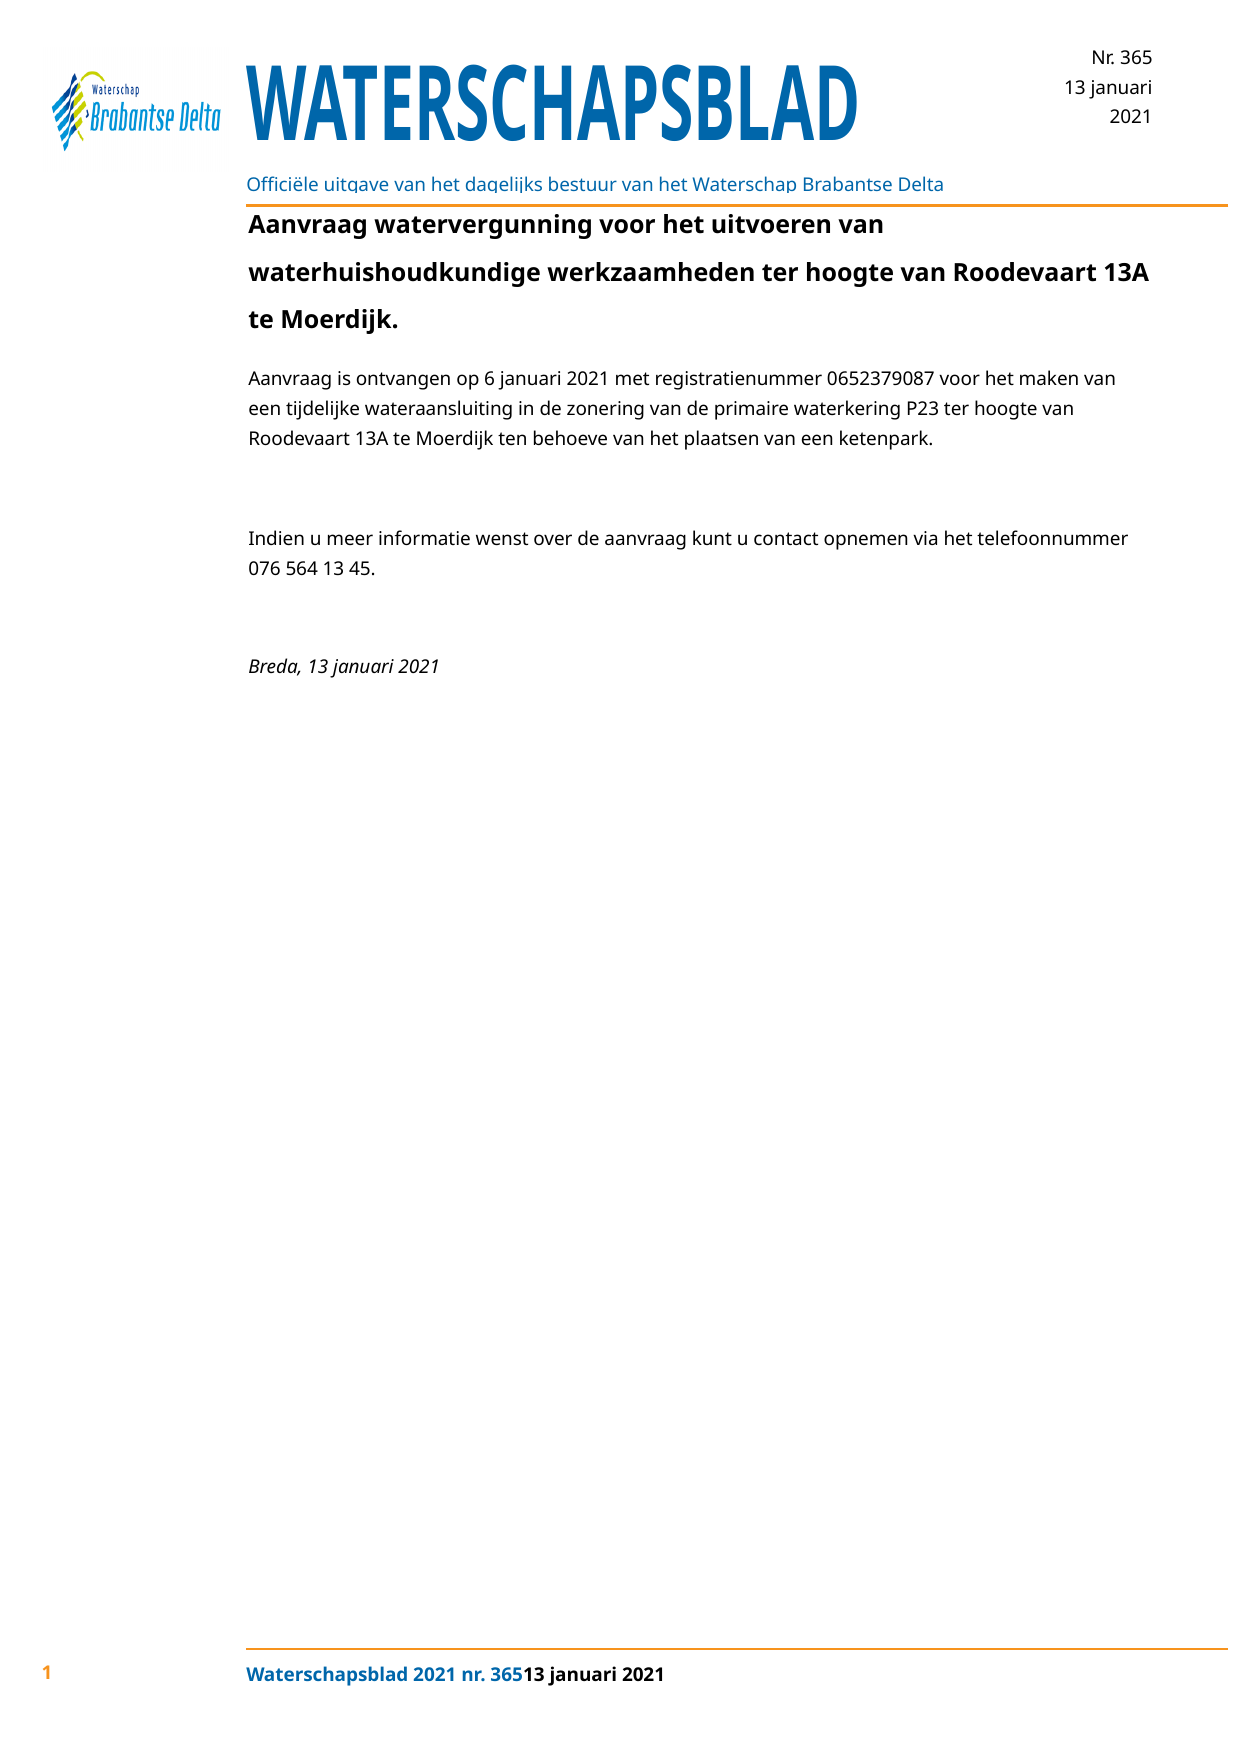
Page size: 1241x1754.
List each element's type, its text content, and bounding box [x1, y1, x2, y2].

text Indien u meer informatie wenst over de aanvraag kunt u contact opnemen via het telefoonnummer 076 564 13 45. [248, 526, 1152, 581]
text Aanvraag watervergunning voor het uitvoeren van waterhuishoudkundige werkzaamheden ter hoogte van Roodevaart 13A te Moerdijk. [248, 207, 1152, 336]
text Breda, 13 januari 2021 [248, 653, 1152, 679]
picture [41, 47, 231, 172]
text Aanvraag is ontvangen op 6 januari 2021 met registratienummer 0652379087 voor het maken van een tijdelijke wateraansluiting in de zonering van de primaire waterkering P23 ter hoogte van Roodevaart 13A te Moerdijk ten behoeve van het plaatsen van een ketenpark. [248, 366, 1152, 450]
